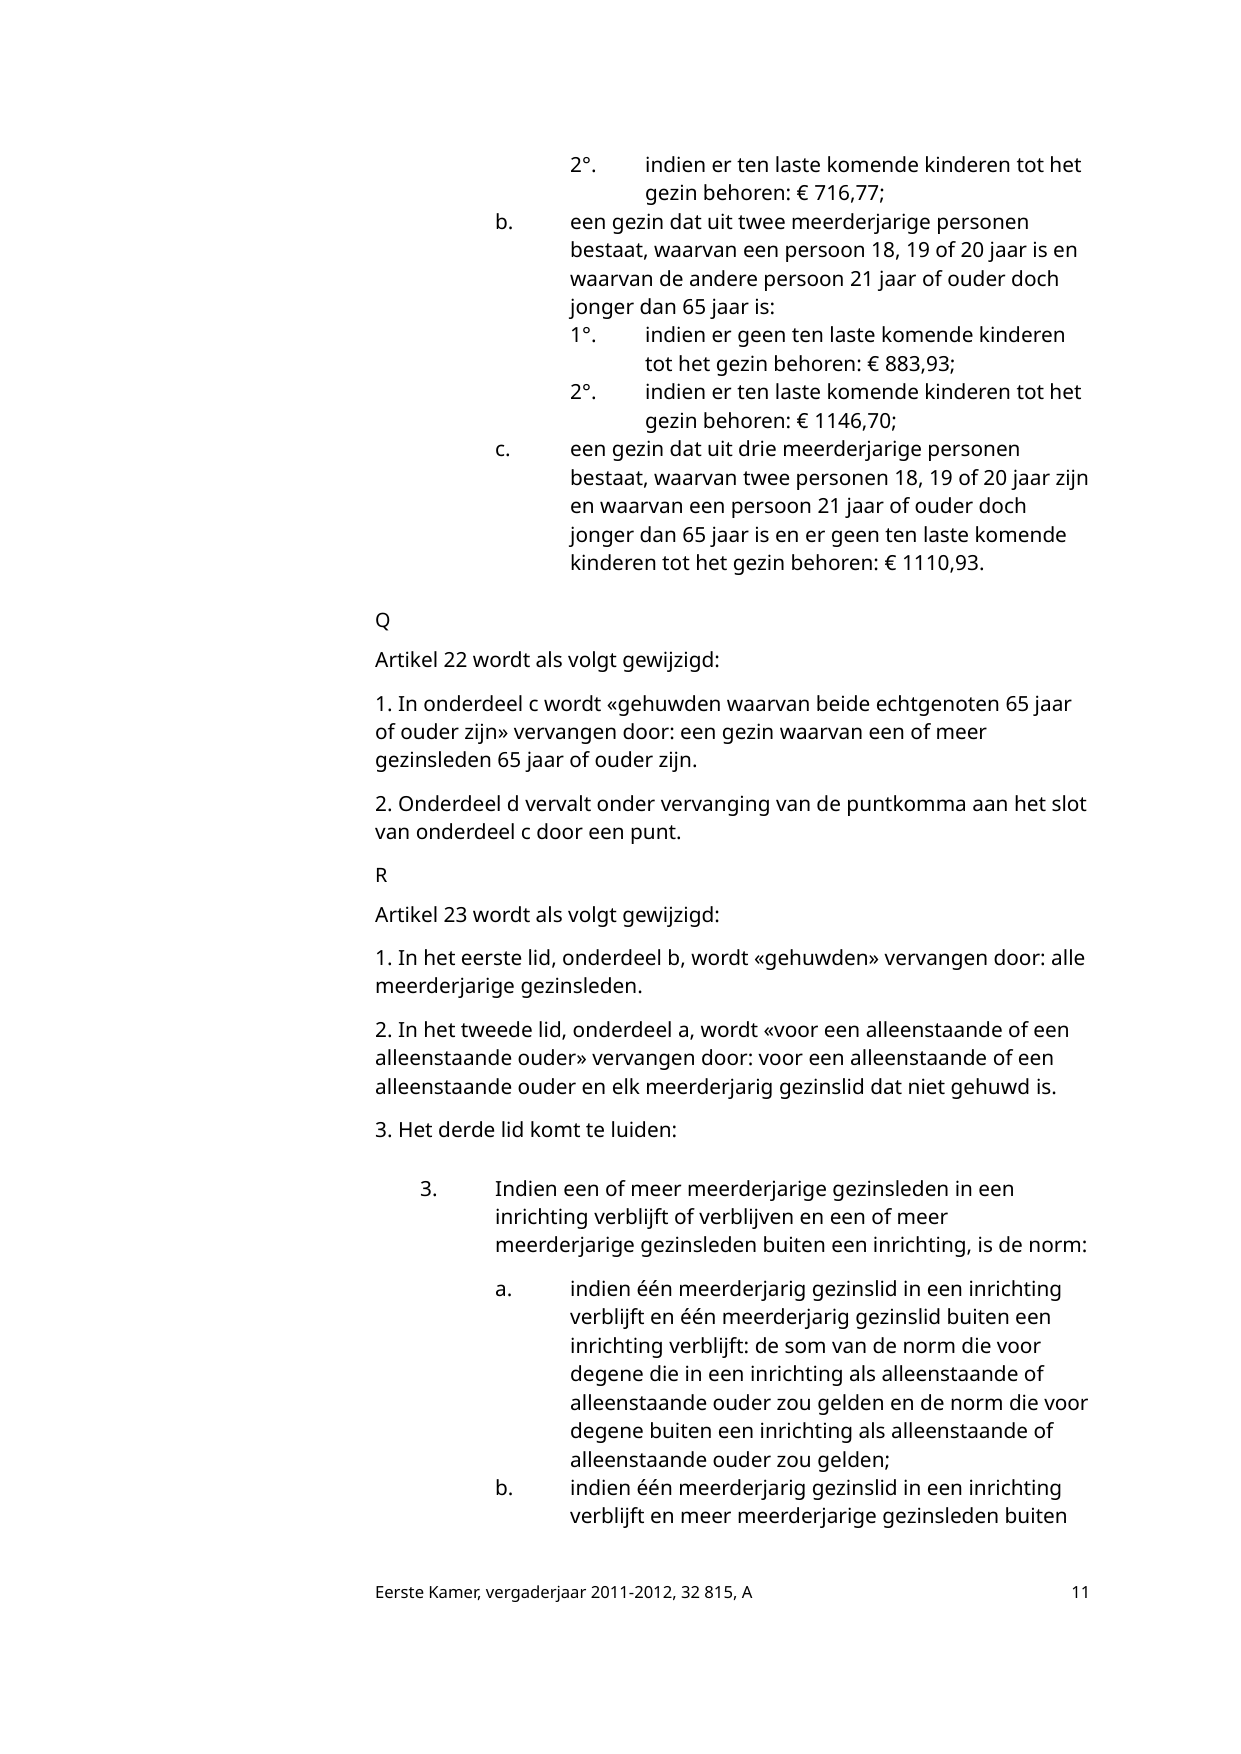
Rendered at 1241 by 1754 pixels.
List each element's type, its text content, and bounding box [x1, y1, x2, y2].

list Indien een of meer meerderjarige gezinsleden in een inrichting verblijft of verblijven en een of meer meerderjarige gezinsleden buiten een inrichting, is de norm: [420, 1174, 1090, 1259]
list een gezin dat uit drie meerderjarige personen bestaat, waarvan twee personen 18, 19 of 20 jaar zijn en waarvan een persoon 21 jaar of ouder doch jonger dan 65 jaar is en er geen ten laste komende kinderen tot het gezin behoren: € 1110,93. [495, 434, 1090, 577]
text 2. In het tweede lid, onderdeel a, wordt «voor een alleenstaande of een alleenstaande ouder» vervangen door: voor een alleenstaande of een alleenstaande ouder en elk meerderjarig gezinslid dat niet gehuwd is. [375, 1015, 1090, 1100]
text R [375, 861, 1090, 888]
text 3. Het derde lid komt te luiden: [375, 1115, 1090, 1144]
text Artikel 23 wordt als volgt gewijzigd: [375, 900, 1090, 928]
text Artikel 22 wordt als volgt gewijzigd: [375, 645, 1090, 674]
list indien er geen ten laste komende kinderen tot het gezin behoren: € 883,93; [570, 321, 1090, 377]
list indien er ten laste komende kinderen tot het gezin behoren: € 716,77; [570, 150, 1090, 207]
list indien één meerderjarig gezinslid in een inrichting verblijft en één meerderjarig gezinslid buiten een inrichting verblijft: de som van de norm die voor degene die in een inrichting als alleenstaande of alleenstaande ouder zou gelden en de norm die voor degene buiten een inrichting als alleenstaande of alleenstaande ouder zou gelden; [495, 1274, 1090, 1473]
list een gezin dat uit twee meerderjarige personen bestaat, waarvan een persoon 18, 19 of 20 jaar is en waarvan de andere persoon 21 jaar of ouder doch jonger dan 65 jaar is: [495, 207, 1090, 321]
text 2. Onderdeel d vervalt onder vervanging van de puntkomma aan het slot van onderdeel c door een punt. [375, 789, 1090, 846]
text 1. In onderdeel c wordt «gehuwden waarvan beide echtgenoten 65 jaar of ouder zijn» vervangen door: een gezin waarvan een of meer gezinsleden 65 jaar of ouder zijn. [375, 689, 1090, 774]
list indien één meerderjarig gezinslid in een inrichting verblijft en meer meerderjarige gezinsleden buiten [495, 1473, 1090, 1530]
text Q [375, 607, 1090, 633]
list indien er ten laste komende kinderen tot het gezin behoren: € 1146,70; [570, 377, 1090, 434]
text 1. In het eerste lid, onderdeel b, wordt «gehuwden» vervangen door: alle meerderjarige gezinsleden. [375, 943, 1090, 1000]
